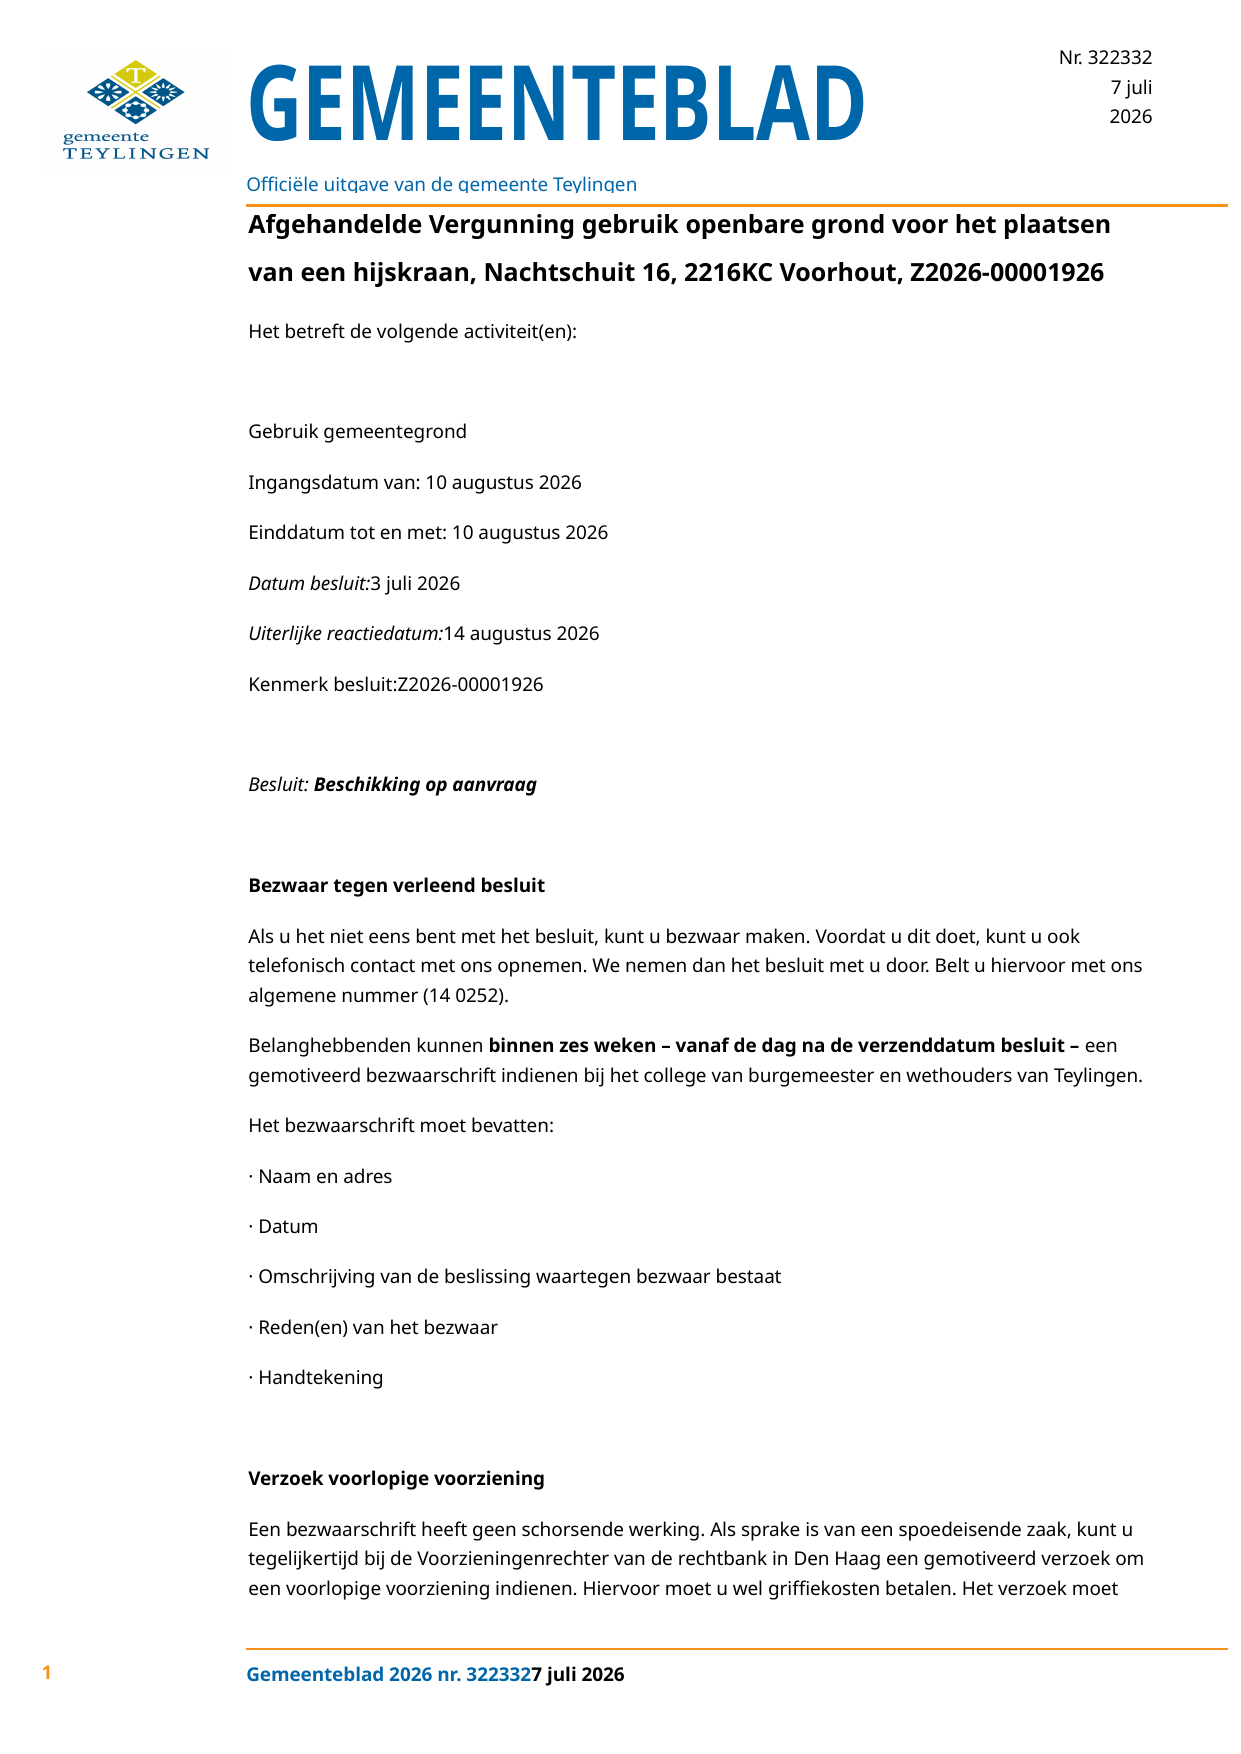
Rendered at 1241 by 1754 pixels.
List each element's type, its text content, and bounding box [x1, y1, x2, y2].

text Uiterlijke reactiedatum:14 augustus 2026 [248, 620, 1152, 646]
text Een bezwaarschrift heeft geen schorsende werking. Als sprake is van een spoedeisende zaak, kunt u tegelijkertijd bij de Voorzieningenrechter van de rechtbank in Den Haag een gemotiveerd verzoek om een voorlopige voorziening indienen. Hiervoor moet u wel griffiekosten betalen. Het verzoek moet [248, 1516, 1152, 1601]
text Datum besluit:3 juli 2026 [248, 570, 1152, 596]
text · Reden(en) van het bezwaar [248, 1314, 1152, 1340]
text · Omschrijving van de beslissing waartegen bezwaar bestaat [248, 1264, 1152, 1289]
text Als u het niet eens bent met het besluit, kunt u bezwaar maken. Voordat u dit doet, kunt u ook telefonisch contact met ons opnemen. We nemen dan het besluit met u door. Belt u hiervoor met ons algemene nummer (14 0252). [248, 923, 1152, 1008]
text Belanghebbenden kunnen binnen zes weken – vanaf de dag na de verzenddatum besluit – een gemotiveerd bezwaarschrift indienen bij het college van burgemeester en wethouders van Teylingen. [248, 1032, 1152, 1088]
text Afgehandelde Vergunning gebruik openbare grond voor het plaatsen van een hijskraan, Nachtschuit 16, 2216KC Voorhout, Z2026-00001926 [248, 207, 1152, 288]
text Het betreft de volgende activiteit(en): [248, 318, 1152, 344]
text Gebruik gemeentegrond [248, 419, 1152, 444]
text · Datum [248, 1213, 1152, 1239]
text · Handtekening [248, 1364, 1152, 1390]
text Verzoek voorlopige voorziening [248, 1465, 1152, 1491]
text Einddatum tot en met: 10 augustus 2026 [248, 519, 1152, 545]
text Bezwaar tegen verleend besluit [248, 872, 1152, 898]
text Besluit: Beschikking op aanvraag [248, 772, 1152, 797]
text Kenmerk besluit:Z2026-00001926 [248, 671, 1152, 697]
text Het bezwaarschrift moet bevatten: [248, 1112, 1152, 1138]
text · Naam en adres [248, 1163, 1152, 1189]
picture [41, 47, 231, 172]
text Ingangsdatum van: 10 augustus 2026 [248, 469, 1152, 495]
